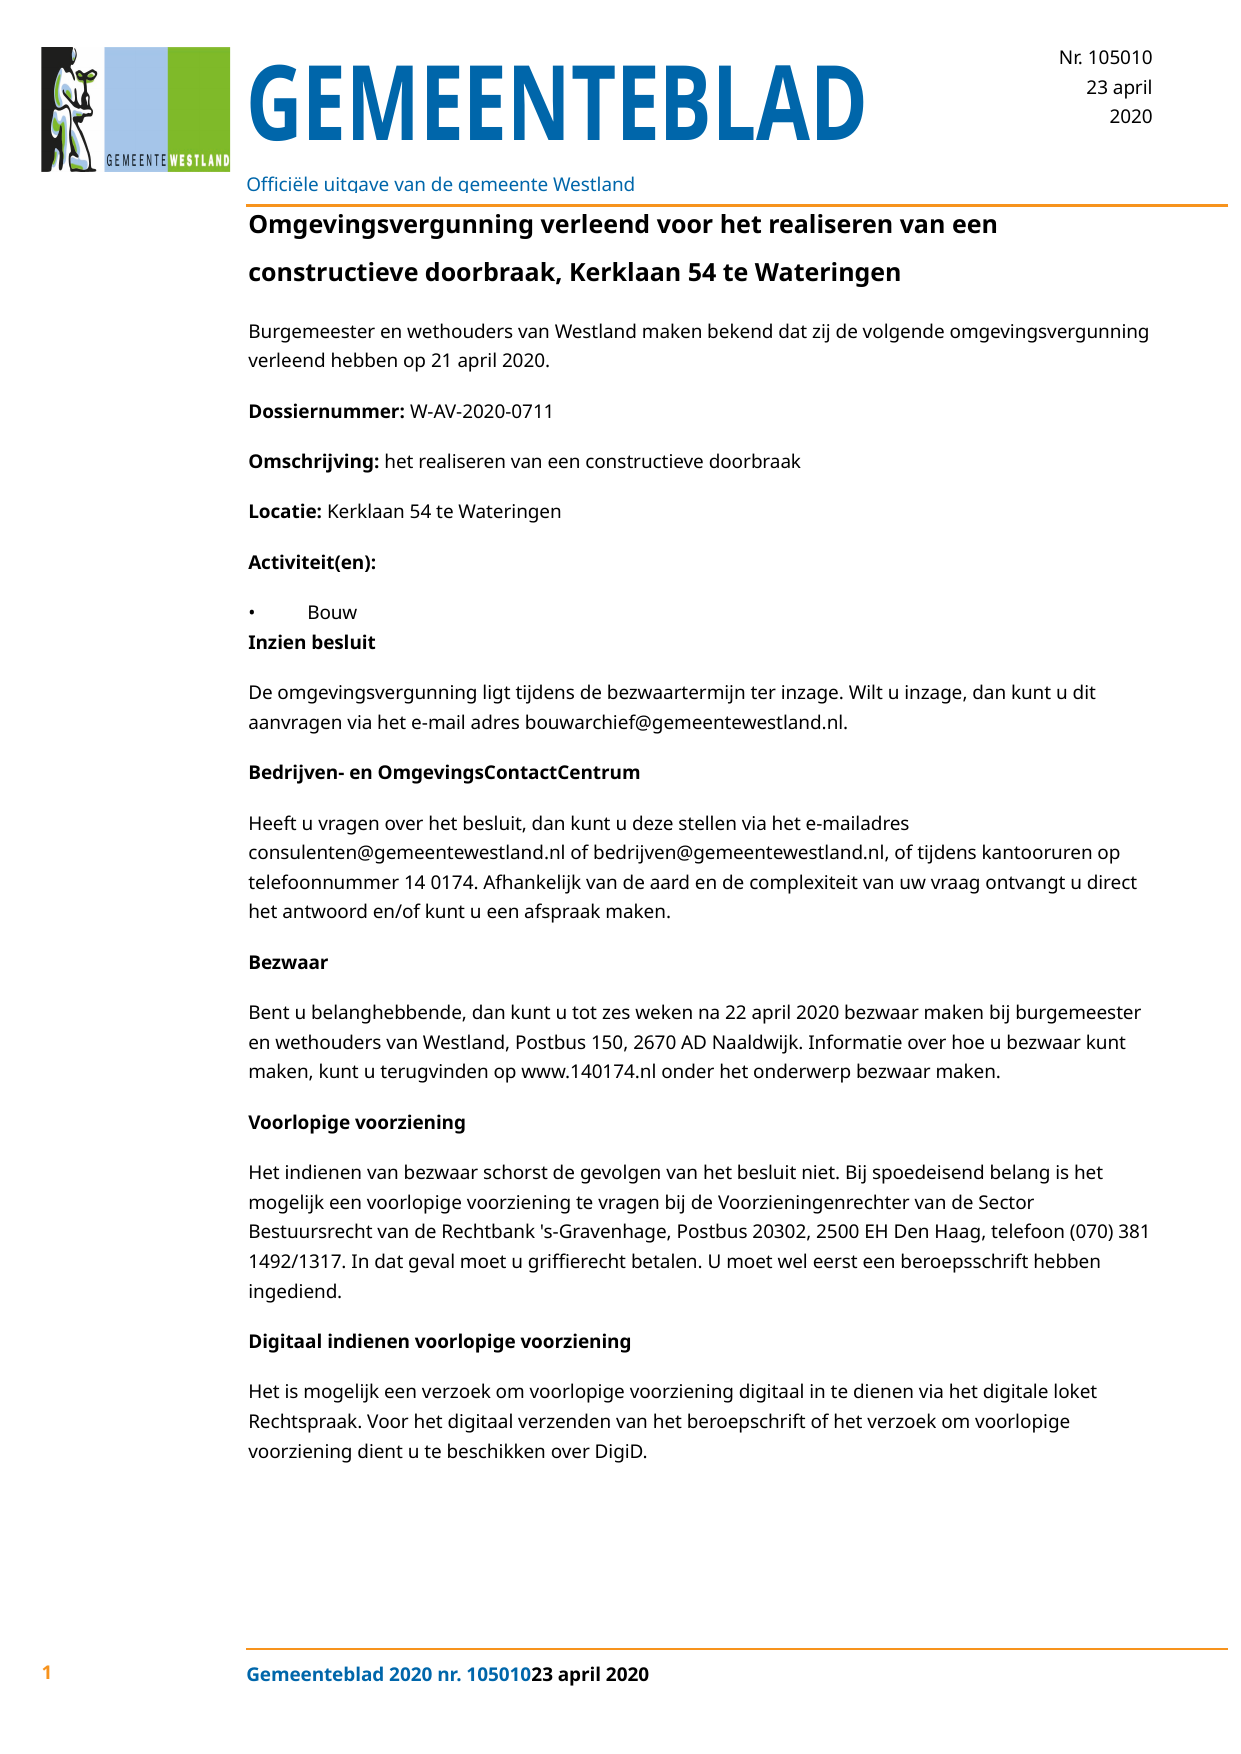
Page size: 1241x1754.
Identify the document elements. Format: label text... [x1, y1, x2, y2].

text De omgevingsvergunning ligt tijdens de bezwaartermijn ter inzage. Wilt u inzage, dan kunt u dit aanvragen via het e-mail adres bouwarchief@gemeentewestland.nl. [248, 679, 1152, 735]
text Digitaal indienen voorlopige voorziening [248, 1328, 1152, 1354]
text Burgemeester en wethouders van Westland maken bekend dat zij de volgende omgevingsvergunning verleend hebben op 21 april 2020. [248, 318, 1152, 373]
text Omgevingsvergunning verleend voor het realiseren van een constructieve doorbraak, Kerklaan 54 te Wateringen [248, 207, 1152, 288]
text Bent u belanghebbende, dan kunt u tot zes weken na 22 april 2020 bezwaar maken bij burgemeester en wethouders van Westland, Postbus 150, 2670 AD Naaldwijk. Informatie over hoe u bezwaar kunt maken, kunt u terugvinden op www.140174.nl onder het onderwerp bezwaar maken. [248, 999, 1152, 1084]
text Inzien besluit [248, 629, 1152, 655]
picture [41, 47, 231, 172]
text Bedrijven- en OmgevingsContactCentrum [248, 759, 1152, 785]
text Bezwaar [248, 949, 1152, 975]
list Bouw [248, 599, 1152, 625]
text Het indienen van bezwaar schorst de gevolgen van het besluit niet. Bij spoedeisend belang is het mogelijk een voorlopige voorziening te vragen bij de Voorzieningenrechter van de Sector Bestuursrecht van de Rechtbank 's-Gravenhage, Postbus 20302, 2500 EH Den Haag, telefoon (070) 381 1492/1317. In dat geval moet u griffierecht betalen. U moet wel eerst een beroepsschrift hebben ingediend. [248, 1159, 1152, 1304]
text Omschrijving: het realiseren van een constructieve doorbraak [248, 448, 1152, 474]
text Locatie: Kerklaan 54 te Wateringen [248, 499, 1152, 524]
text Dossiernummer: W-AV-2020-0711 [248, 398, 1152, 424]
text Voorlopige voorziening [248, 1109, 1152, 1135]
text Activiteit(en): [248, 549, 1152, 575]
text Heeft u vragen over het besluit, dan kunt u deze stellen via het e-mailadres consulenten@gemeentewestland.nl of bedrijven@gemeentewestland.nl, of tijdens kantooruren op telefoonnummer 14 0174. Afhankelijk van de aard en de complexiteit van uw vraag ontvangt u direct het antwoord en/of kunt u een afspraak maken. [248, 810, 1152, 924]
text Het is mogelijk een verzoek om voorlopige voorziening digitaal in te dienen via het digitale loket Rechtspraak. Voor het digitaal verzenden van het beroepschrift of het verzoek om voorlopige voorziening dient u te beschikken over DigiD. [248, 1379, 1152, 1464]
